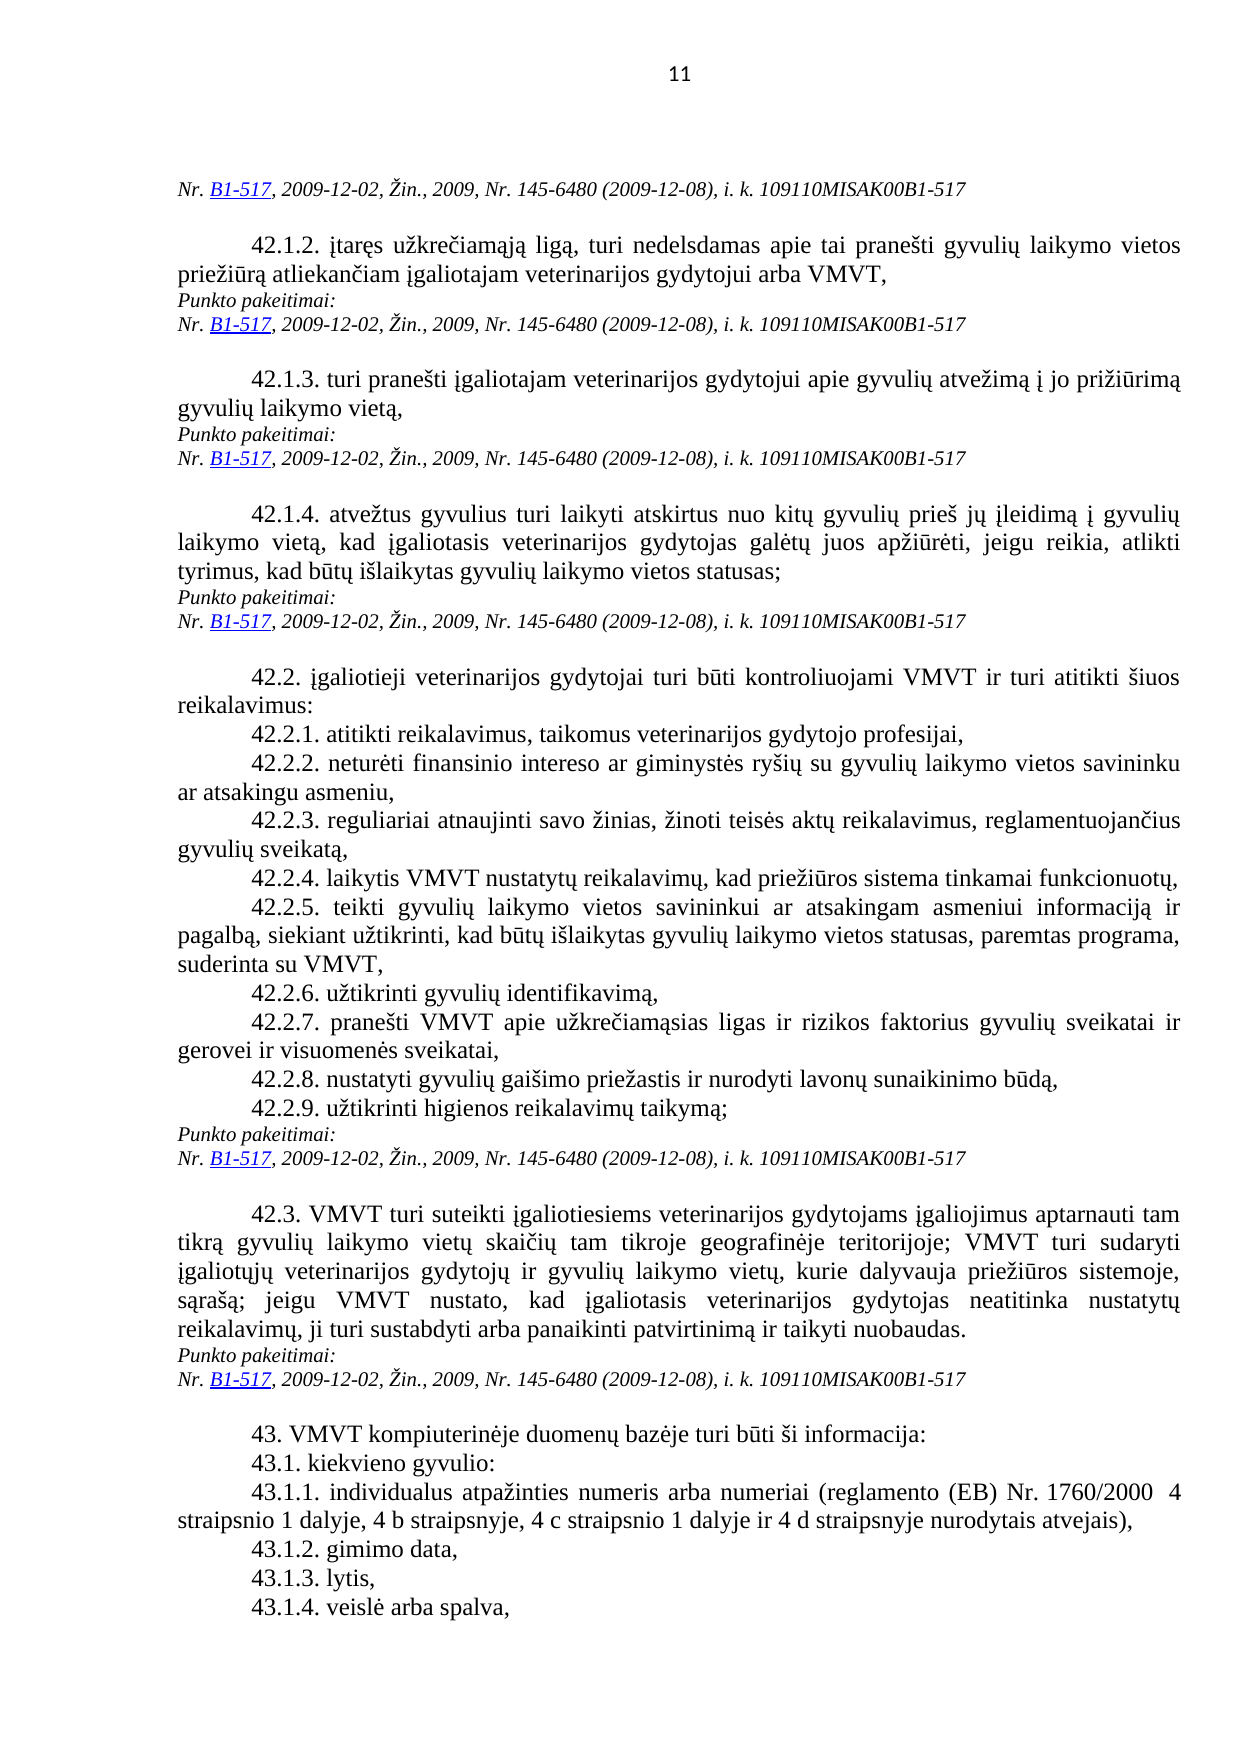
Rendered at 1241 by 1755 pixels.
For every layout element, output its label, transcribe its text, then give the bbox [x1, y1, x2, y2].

text 42.2.8. nustatyti gyvulių gaišimo priežastis ir nurodyti lavonų sunaikinimo būdą, [177, 1064, 1181, 1093]
text 42.2.3. reguliariai atnaujinti savo žinias, žinoti teisės aktų reikalavimus, reglamentuojančius gyvulių sveikatą, [177, 806, 1181, 863]
text 43. VMVT kompiuterinėje duomenų bazėje turi būti ši informacija: [177, 1419, 1181, 1448]
text Punkto pakeitimai: [177, 1342, 1181, 1367]
text 42.1.4. atvežtus gyvulius turi laikyti atskirtus nuo kitų gyvulių prieš jų įleidimą į gyvulių laikymo vietą, kad įgaliotasis veterinarijos gydytojas galėtų juos apžiūrėti, jeigu reikia, atlikti tyrimus, kad būtų išlaikytas gyvulių laikymo vietos statusas; [177, 499, 1181, 585]
text Punkto pakeitimai: [177, 422, 1181, 446]
text 42.1.2. įtaręs užkrečiamąją ligą, turi nedelsdamas apie tai pranešti gyvulių laikymo vietos priežiūrą atliekančiam įgaliotajam veterinarijos gydytojui arba VMVT, [177, 230, 1181, 287]
text Nr. B1-517, 2009-12-02, Žin., 2009, Nr. 145-6480 (2009-12-08), i. k. 109110MISAK00B1-517 [177, 177, 1181, 201]
text Punkto pakeitimai: [177, 287, 1181, 312]
text Nr. B1-517, 2009-12-02, Žin., 2009, Nr. 145-6480 (2009-12-08), i. k. 109110MISAK00B1-517 [177, 312, 1181, 336]
text 43.1.1. individualus atpažinties numeris arba numeriai (reglamento (EB) Nr. 1760/2000 4 straipsnio 1 dalyje, 4 b straipsnyje, 4 c straipsnio 1 dalyje ir 4 d straipsnyje nurodytais atvejais), [177, 1477, 1181, 1534]
text 42.1.3. turi pranešti įgaliotajam veterinarijos gydytojui apie gyvulių atvežimą į jo prižiūrimą gyvulių laikymo vietą, [177, 364, 1181, 422]
text 42.3. VMVT turi suteikti įgaliotiesiems veterinarijos gydytojams įgaliojimus aptarnauti tam tikrą gyvulių laikymo vietų skaičių tam tikroje geografinėje teritorijoje; VMVT turi sudaryti įgaliotųjų veterinarijos gydytojų ir gyvulių laikymo vietų, kurie dalyvauja priežiūros sistemoje, sąrašą; jeigu VMVT nustato, kad įgaliotasis veterinarijos gydytojas neatitinka nustatytų reikalavimų, ji turi sustabdyti arba panaikinti patvirtinimą ir taikyti nuobaudas. [177, 1199, 1181, 1342]
text Punkto pakeitimai: [177, 1122, 1181, 1146]
text 42.2.5. teikti gyvulių laikymo vietos savininkui ar atsakingam asmeniui informaciją ir pagalbą, siekiant užtikrinti, kad būtų išlaikytas gyvulių laikymo vietos statusas, paremtas programa, suderinta su VMVT, [177, 892, 1181, 978]
text Nr. B1-517, 2009-12-02, Žin., 2009, Nr. 145-6480 (2009-12-08), i. k. 109110MISAK00B1-517 [177, 1146, 1181, 1170]
text 42.2. įgaliotieji veterinarijos gydytojai turi būti kontroliuojami VMVT ir turi atitikti šiuos reikalavimus: [177, 662, 1181, 719]
text 43.1. kiekvieno gyvulio: [177, 1448, 1181, 1477]
text 42.2.4. laikytis VMVT nustatytų reikalavimų, kad priežiūros sistema tinkamai funkcionuotų, [177, 863, 1181, 892]
text 42.2.9. užtikrinti higienos reikalavimų taikymą; [177, 1093, 1181, 1122]
text 42.2.7. pranešti VMVT apie užkrečiamąsias ligas ir rizikos faktorius gyvulių sveikatai ir gerovei ir visuomenės sveikatai, [177, 1007, 1181, 1064]
text 43.1.4. veislė arba spalva, [177, 1592, 1181, 1621]
text Nr. B1-517, 2009-12-02, Žin., 2009, Nr. 145-6480 (2009-12-08), i. k. 109110MISAK00B1-517 [177, 446, 1181, 470]
text 43.1.2. gimimo data, [177, 1534, 1181, 1563]
text 42.2.1. atitikti reikalavimus, taikomus veterinarijos gydytojo profesijai, [177, 719, 1181, 748]
text 42.2.6. užtikrinti gyvulių identifikavimą, [177, 978, 1181, 1007]
text 43.1.3. lytis, [177, 1563, 1181, 1592]
text 42.2.2. neturėti finansinio intereso ar giminystės ryšių su gyvulių laikymo vietos savininku ar atsakingu asmeniu, [177, 748, 1181, 806]
text Punkto pakeitimai: [177, 585, 1181, 609]
text Nr. B1-517, 2009-12-02, Žin., 2009, Nr. 145-6480 (2009-12-08), i. k. 109110MISAK00B1-517 [177, 1367, 1181, 1391]
text Nr. B1-517, 2009-12-02, Žin., 2009, Nr. 145-6480 (2009-12-08), i. k. 109110MISAK00B1-517 [177, 609, 1181, 633]
